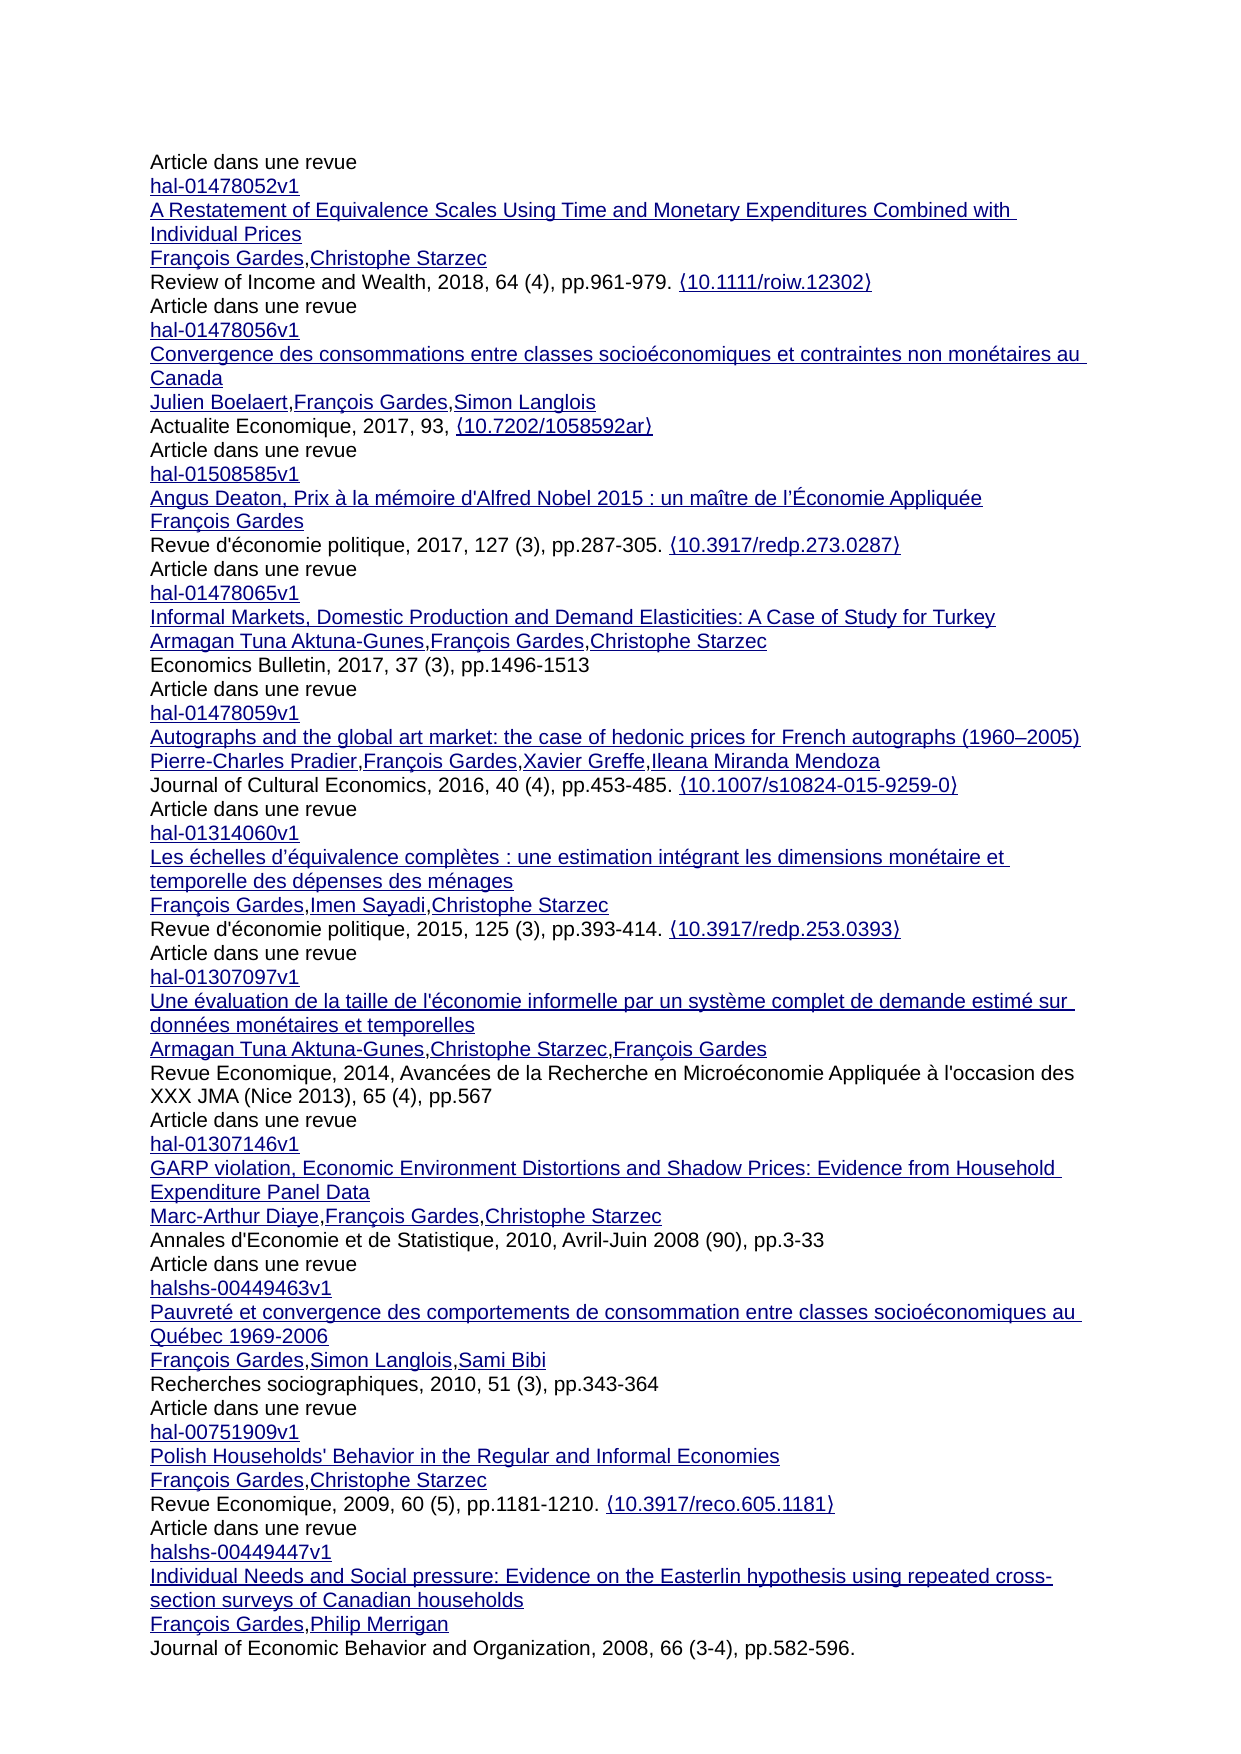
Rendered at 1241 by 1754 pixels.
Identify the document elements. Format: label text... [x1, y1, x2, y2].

table_cell Convergence des consommations entre classes socioéconomiques et contraintes non monétaires au Canada Julien Boelaert,François Gardes,Simon Langlois Actualite Economique, 2017, 93, ⟨10.7202/1058592ar⟩ Article dans une revue hal-01508585v1 [150, 342, 1090, 485]
table_cell Informal Markets, Domestic Production and Demand Elasticities: A Case of Study for Turkey Armagan Tuna Aktuna-Gunes,François Gardes,Christophe Starzec Economics Bulletin, 2017, 37 (3), pp.1496-1513 Article dans une revue hal-01478059v1 [150, 605, 1090, 725]
table_cell Une évaluation de la taille de l'économie informelle par un système complet de demande estimé sur données monétaires et temporelles Armagan Tuna Aktuna-Gunes,Christophe Starzec,François Gardes Revue Economique, 2014, Avancées de la Recherche en Microéconomie Appliquée à l'occasion des XXX JMA (Nice 2013), 65 (4), pp.567 Article dans une revue hal-01307146v1 [150, 989, 1090, 1156]
table_cell Article dans une revue hal-01478052v1 [150, 150, 1090, 198]
table_cell Polish Households' Behavior in the Regular and Informal Economies François Gardes,Christophe Starzec Revue Economique, 2009, 60 (5), pp.1181-1210. ⟨10.3917/reco.605.1181⟩ Article dans une revue halshs-00449447v1 [150, 1444, 1090, 1563]
table_cell Individual Needs and Social pressure: Evidence on the Easterlin hypothesis using repeated cross-section surveys of Canadian households François Gardes,Philip Merrigan Journal of Economic Behavior and Organization, 2008, 66 (3-4), pp.582-596. [150, 1564, 1090, 1659]
table_cell Angus Deaton, Prix à la mémoire d'Alfred Nobel 2015 : un maître de l’Économie Appliquée François Gardes Revue d'économie politique, 2017, 127 (3), pp.287-305. ⟨10.3917/redp.273.0287⟩ Article dans une revue hal-01478065v1 [150, 485, 1090, 605]
table_cell A Restatement of Equivalence Scales Using Time and Monetary Expenditures Combined with Individual Prices François Gardes,Christophe Starzec Review of Income and Wealth, 2018, 64 (4), pp.961-979. ⟨10.1111/roiw.12302⟩ Article dans une revue hal-01478056v1 [150, 198, 1090, 342]
table_cell GARP violation, Economic Environment Distortions and Shadow Prices: Evidence from Household Expenditure Panel Data Marc-Arthur Diaye,François Gardes,Christophe Starzec Annales d'Economie et de Statistique, 2010, Avril-Juin 2008 (90), pp.3-33 Article dans une revue halshs-00449463v1 [150, 1156, 1090, 1300]
table_cell Les échelles d’équivalence complètes : une estimation intégrant les dimensions monétaire et temporelle des dépenses des ménages François Gardes,Imen Sayadi,Christophe Starzec Revue d'économie politique, 2015, 125 (3), pp.393-414. ⟨10.3917/redp.253.0393⟩ Article dans une revue hal-01307097v1 [150, 845, 1090, 988]
table_cell Pauvreté et convergence des comportements de consommation entre classes socioéconomiques au Québec 1969-2006 François Gardes,Simon Langlois,Sami Bibi Recherches sociographiques, 2010, 51 (3), pp.343-364 Article dans une revue hal-00751909v1 [150, 1300, 1090, 1444]
table_cell Autographs and the global art market: the case of hedonic prices for French autographs (1960–2005) Pierre-Charles Pradier,François Gardes,Xavier Greffe,Ileana Miranda Mendoza Journal of Cultural Economics, 2016, 40 (4), pp.453-485. ⟨10.1007/s10824-015-9259-0⟩ Article dans une revue hal-01314060v1 [150, 725, 1090, 845]
